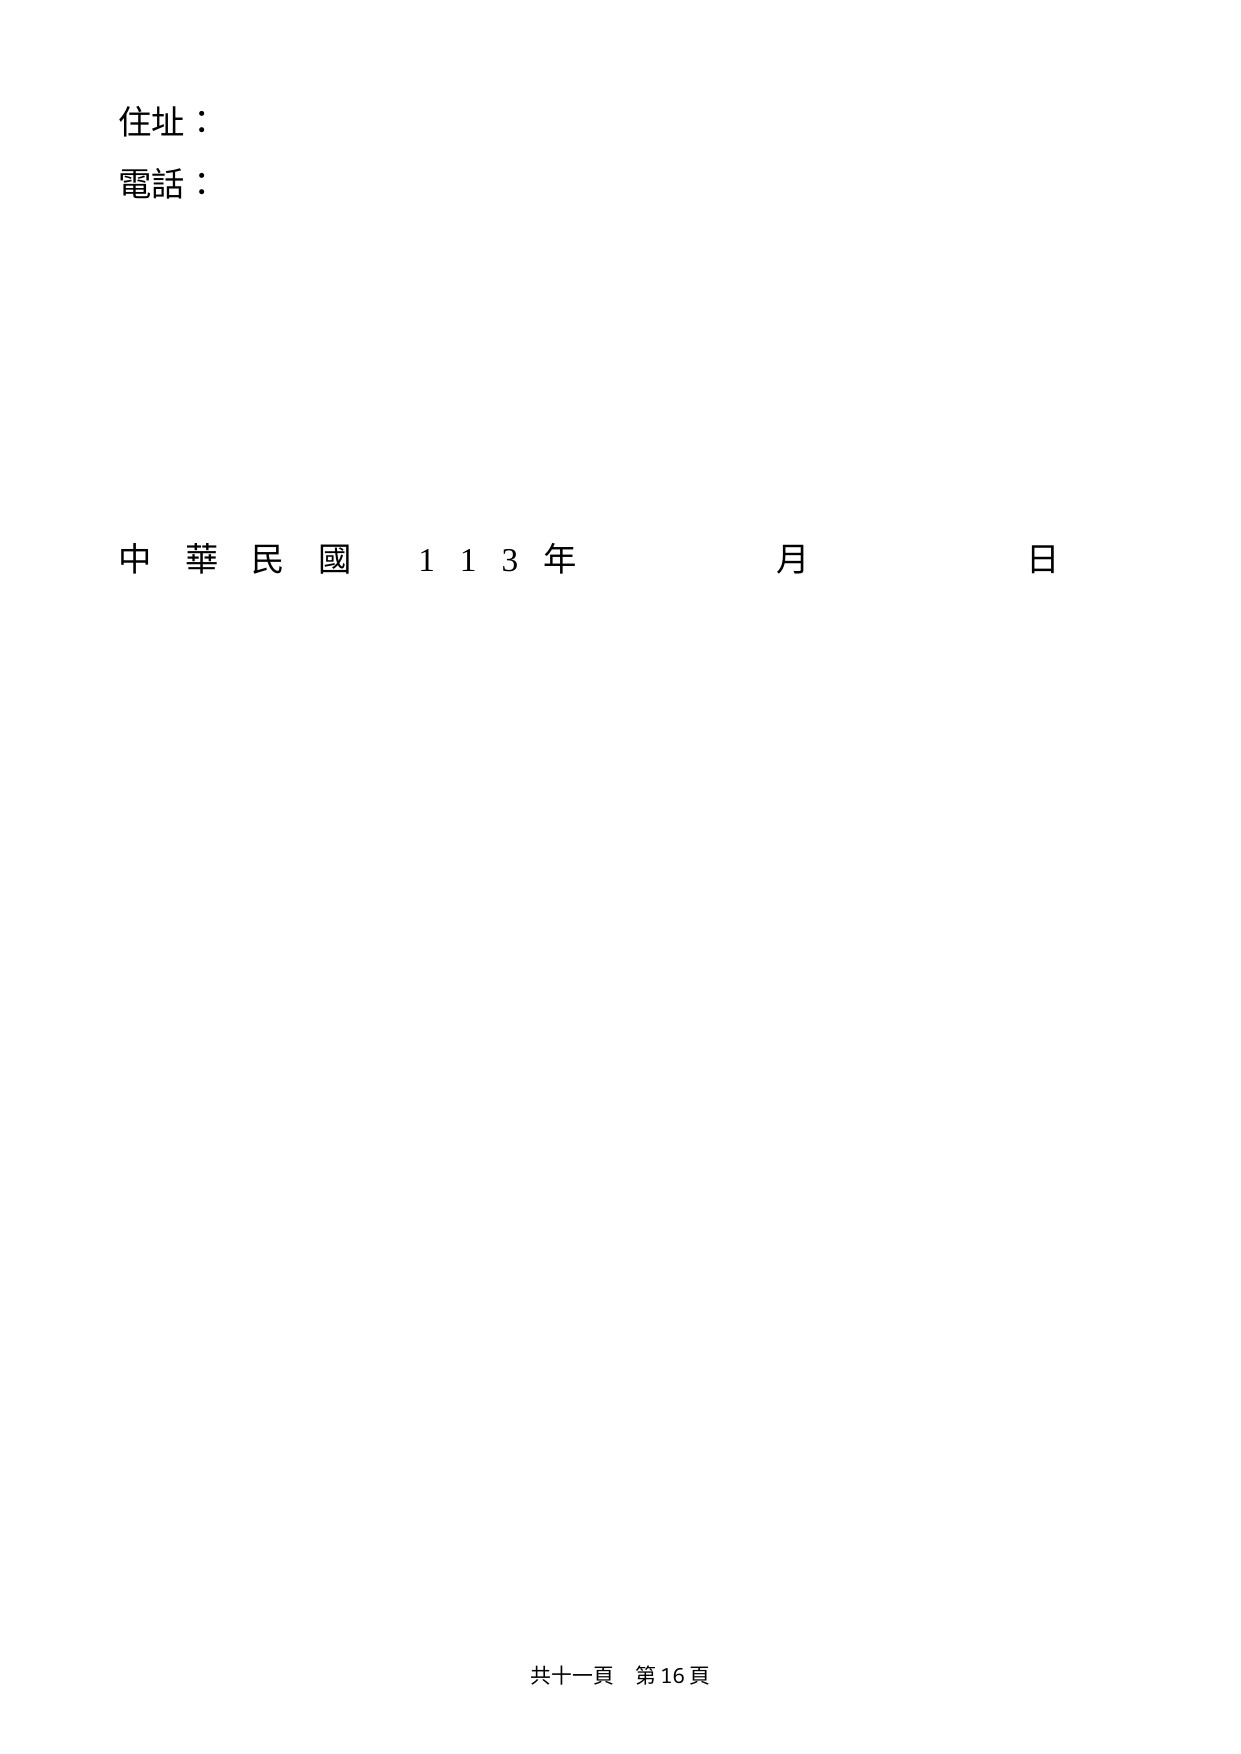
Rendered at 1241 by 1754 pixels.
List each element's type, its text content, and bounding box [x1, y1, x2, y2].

text 電話： [118, 141, 1122, 203]
text 中 華 民 國 113 年 月 日 [118, 516, 1122, 578]
text 住址： [118, 78, 1122, 141]
